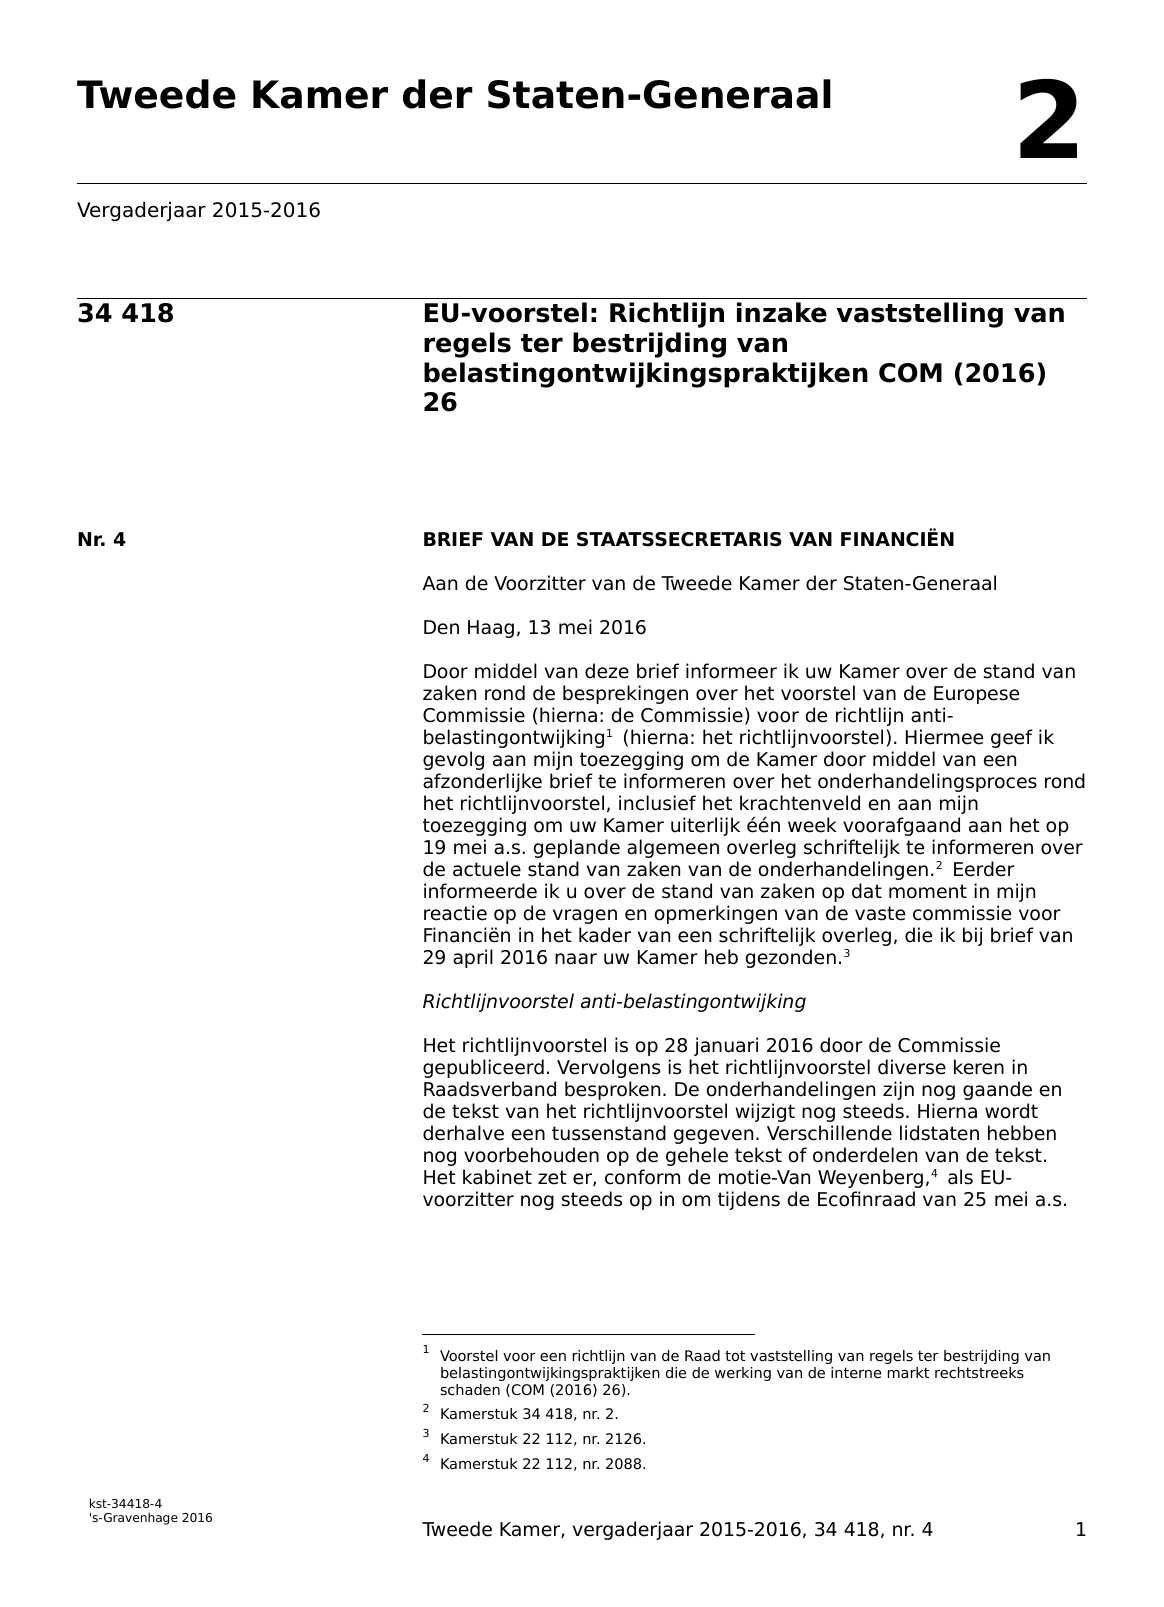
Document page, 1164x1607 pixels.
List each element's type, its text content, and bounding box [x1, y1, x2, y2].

text Aan de Voorzitter van de Tweede Kamer der Staten-Generaal [422, 573, 1087, 595]
text 's-Gravenhage 2016 [88, 1511, 323, 1525]
text Den Haag, 13 mei 2016 [422, 617, 1087, 639]
text Kamerstuk 22 112, nr. 2126. [422, 1427, 1087, 1449]
table_header 2 [886, 59, 1087, 183]
subtitle Richtlijnvoorstel anti-belastingontwijking [422, 991, 1087, 1013]
table_header Tweede Kamer der Staten-Generaal [77, 59, 886, 183]
text kst-34418-4 [88, 1497, 323, 1511]
text Voorstel voor een richtlijn van de Raad tot vaststelling van regels ter bestrijding van belastingontwijkingspraktijken die de werking van de interne markt rechtstreeks schaden (COM (2016) 26). [422, 1343, 1087, 1399]
subtitle Nr. 4 BRIEF VAN DE STAATSSECRETARIS VAN FINANCIËN [77, 529, 1087, 551]
table_cell Vergaderjaar 2015-2016 [77, 184, 1087, 298]
text Kamerstuk 34 418, nr. 2. [422, 1402, 1087, 1424]
text Het richtlijnvoorstel is op 28 januari 2016 door de Commissie gepubliceerd. Vervolgens is het richtlijnvoorstel diverse keren in Raadsverband besproken. De onderhandelingen zijn nog gaande en de tekst van het richtlijnvoorstel wijzigt nog steeds. Hierna wordt derhalve een tussenstand gegeven. Verschillende lidstaten hebben nog voorbehouden op de gehele tekst of onderdelen van de tekst. Het kabinet zet er, conform de motie-Van Weyenberg, als EU-voorzitter nog steeds op in om tijdens de Ecofinraad van 25 mei a.s. [422, 1035, 1087, 1233]
text Kamerstuk 22 112, nr. 2088. [422, 1452, 1087, 1474]
text Door middel van deze brief informeer ik uw Kamer over de stand van zaken rond de besprekingen over het voorstel van de Europese Commissie (hierna: de Commissie) voor de richtlijn anti-belastingontwijking (hierna: het richtlijnvoorstel). Hiermee geef ik gevolg aan mijn toezegging om de Kamer door middel van een afzonderlijke brief te informeren over het onderhandelingsproces rond het richtlijnvoorstel, inclusief het krachtenveld en aan mijn toezegging om uw Kamer uiterlijk één week voorafgaand aan het op 19 mei a.s. geplande algemeen overleg schriftelijk te informeren over de actuele stand van zaken van de onderhandelingen. Eerder informeerde ik u over de stand van zaken op dat moment in mijn reactie op de vragen en opmerkingen van de vaste commissie voor Financiën in het kader van een schriftelijk overleg, die ik bij brief van 29 april 2016 naar uw Kamer heb gezonden. [422, 661, 1087, 969]
subtitle 34 418 EU-voorstel: Richtlijn inzake vaststelling van regels ter bestrijding van belastingontwijkingspraktijken COM (2016) 26 [77, 299, 1087, 418]
